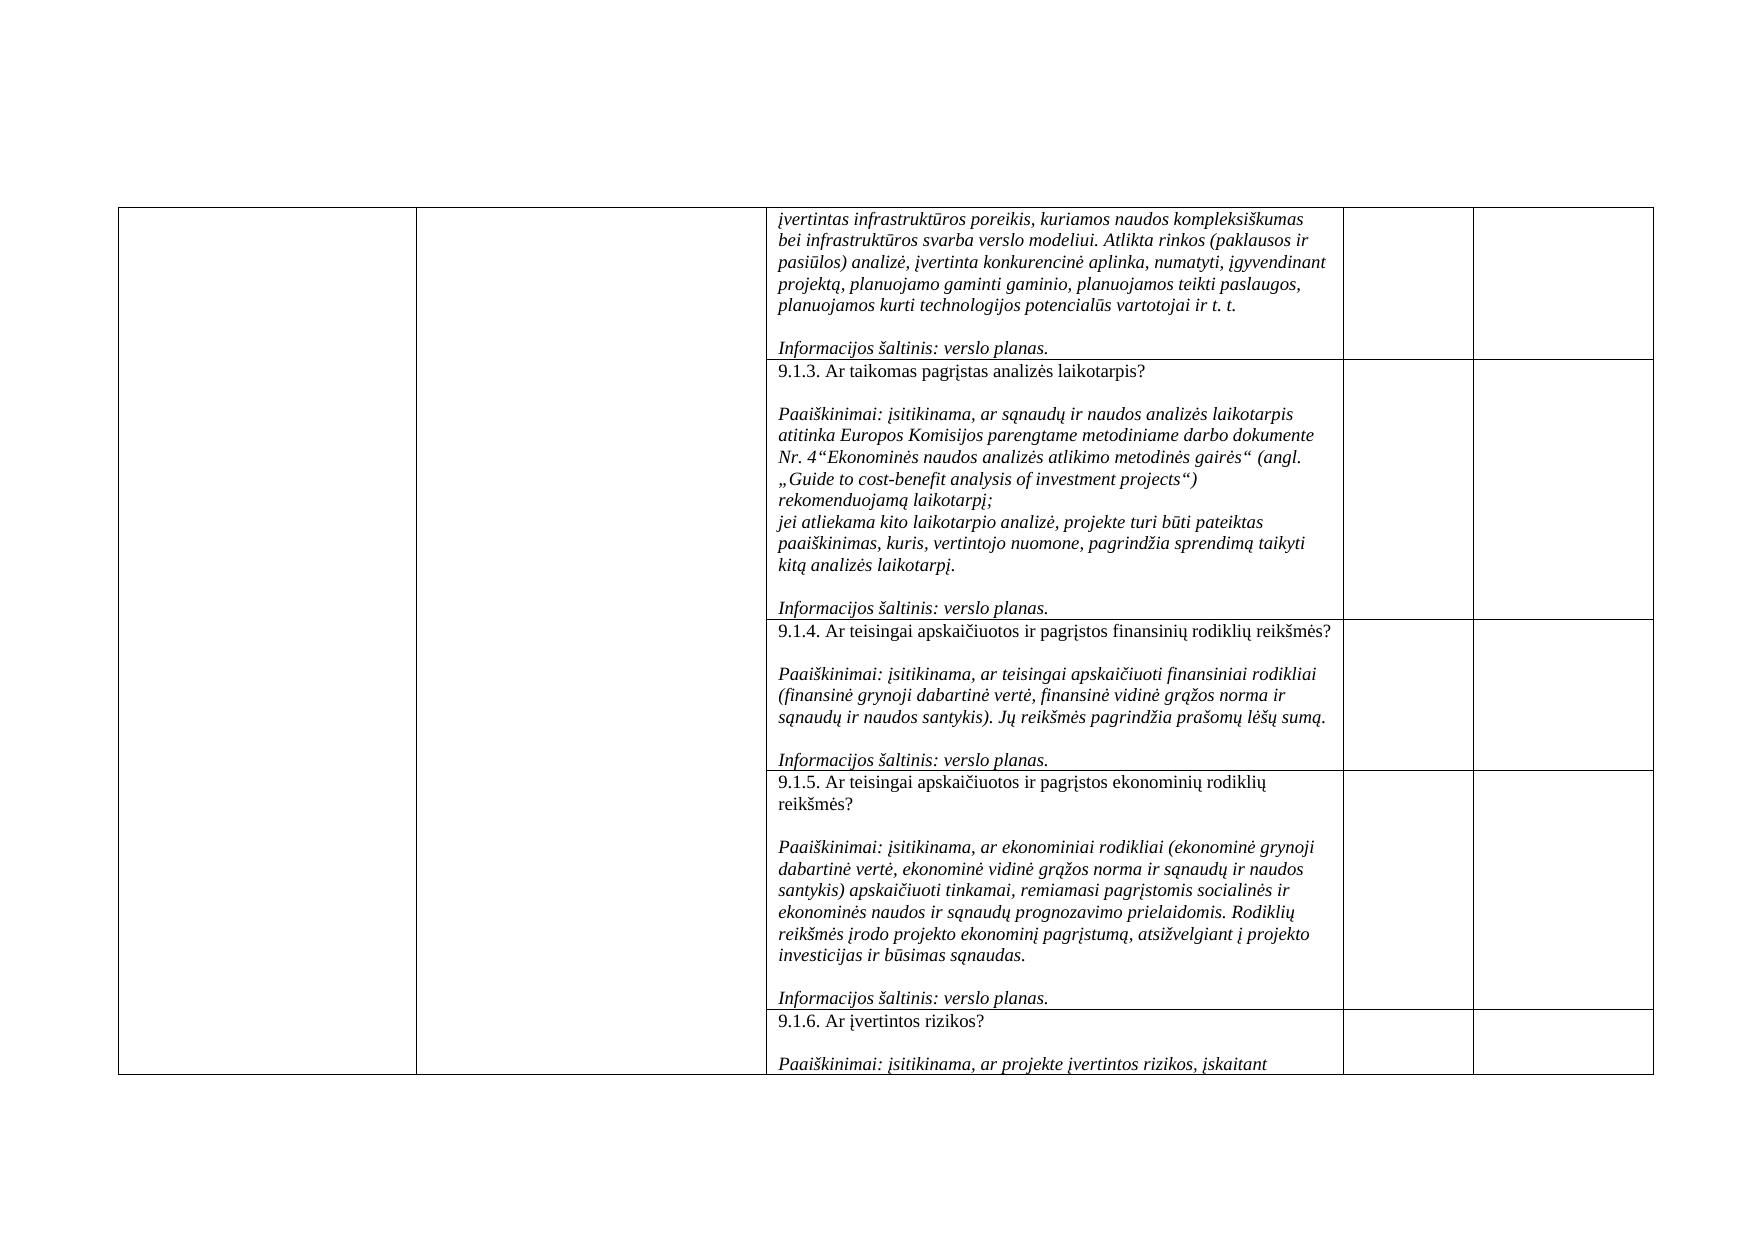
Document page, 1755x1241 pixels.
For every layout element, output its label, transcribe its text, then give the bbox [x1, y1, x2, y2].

table_cell [1344, 208, 1473, 359]
table_cell 9.1.6. Ar įvertintos rizikos? Paaiškinimai: įsitikinama, ar projekte įvertintos rizikos, įskaitant [767, 1010, 1343, 1074]
table_cell [1344, 1010, 1473, 1074]
table_cell 9.1.5. Ar teisingai apskaičiuotos ir pagrįstos ekonominių rodiklių reikšmės? Paaiškinimai: įsitikinama, ar ekonominiai rodikliai (ekonominė grynoji dabartinė vertė, ekonominė vidinė grąžos norma ir sąnaudų ir naudos santykis) apskaičiuoti tinkamai, remiamasi pagrįstomis socialinės ir ekonominės naudos ir sąnaudų prognozavimo prielaidomis. Rodiklių reikšmės įrodo projekto ekonominį pagrįstumą, atsižvelgiant į projekto investicijas ir būsimas sąnaudas. Informacijos šaltinis: verslo planas. [767, 771, 1343, 1009]
table_cell [417, 208, 766, 1074]
table_cell 9.1.4. Ar teisingai apskaičiuotos ir pagrįstos finansinių rodiklių reikšmės? Paaiškinimai: įsitikinama, ar teisingai apskaičiuoti finansiniai rodikliai (finansinė grynoji dabartinė vertė, finansinė vidinė grąžos norma ir sąnaudų ir naudos santykis). Jų reikšmės pagrindžia prašomų lėšų sumą. Informacijos šaltinis: verslo planas. [767, 620, 1343, 770]
table_cell [1344, 620, 1473, 770]
table_cell įvertintas infrastruktūros poreikis, kuriamos naudos kompleksiškumas bei infrastruktūros svarba verslo modeliui. Atlikta rinkos (paklausos ir pasiūlos) analizė, įvertinta konkurencinė aplinka, numatyti, įgyvendinant projektą, planuojamo gaminti gaminio, planuojamos teikti paslaugos, planuojamos kurti technologijos potencialūs vartotojai ir t. t. Informacijos šaltinis: verslo planas. [767, 208, 1343, 359]
table_cell [1344, 771, 1473, 1009]
table_cell [1474, 1010, 1653, 1074]
table_cell [119, 208, 416, 1074]
table_cell [1474, 208, 1653, 359]
table_cell [1474, 620, 1653, 770]
table_cell 9.1.3. Ar taikomas pagrįstas analizės laikotarpis? Paaiškinimai: įsitikinama, ar sąnaudų ir naudos analizės laikotarpis atitinka Europos Komisijos parengtame metodiniame darbo dokumente Nr. 4“Ekonominės naudos analizės atlikimo metodinės gairės“ (angl. „Guide to cost-benefit analysis of investment projects“) rekomenduojamą laikotarpį; jei atliekama kito laikotarpio analizė, projekte turi būti pateiktas paaiškinimas, kuris, vertintojo nuomone, pagrindžia sprendimą taikyti kitą analizės laikotarpį. Informacijos šaltinis: verslo planas. [767, 360, 1343, 618]
table_cell [1474, 360, 1653, 618]
table_cell [1474, 771, 1653, 1009]
table_cell [1344, 360, 1473, 618]
